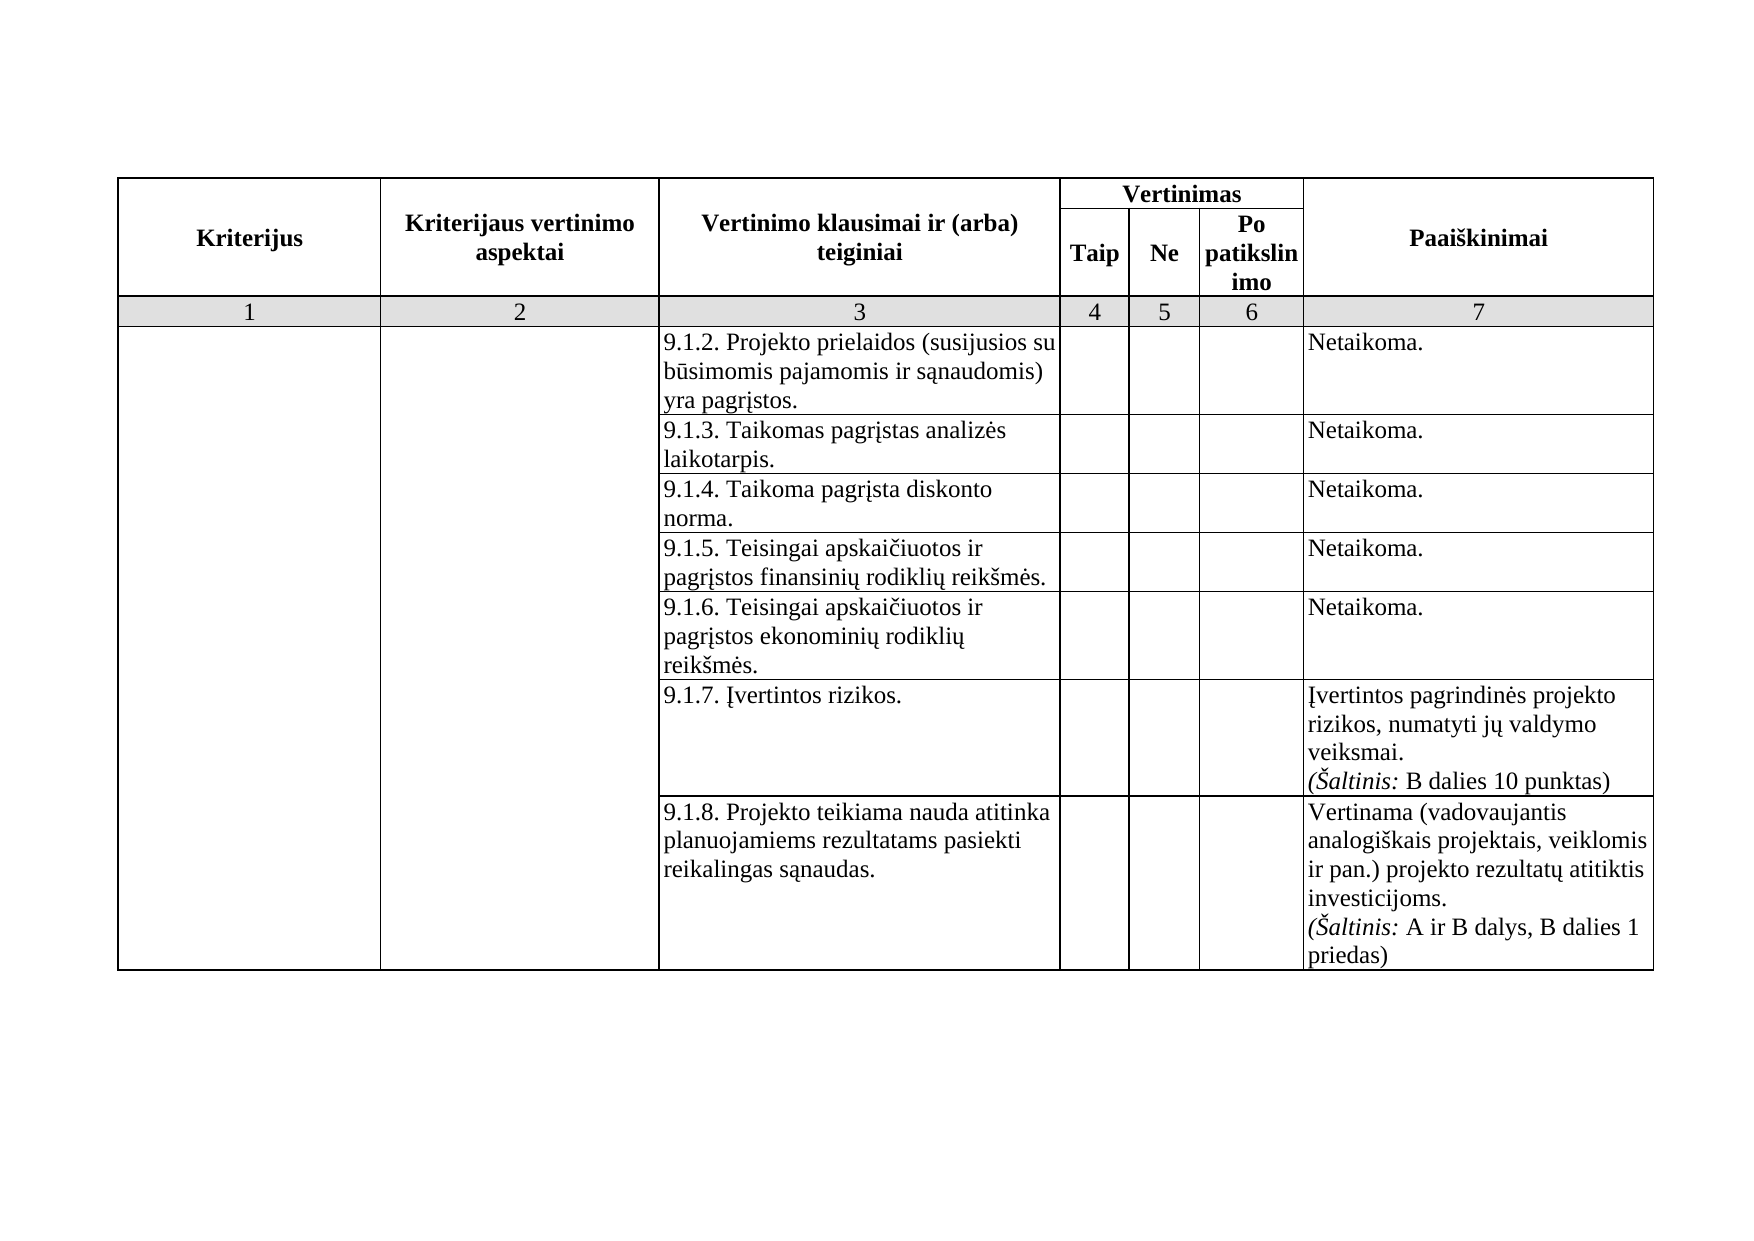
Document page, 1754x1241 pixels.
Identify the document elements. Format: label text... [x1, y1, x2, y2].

table_cell 9.1.6. Teisingai apskaičiuotos ir pagrįstos ekonominių rodiklių reikšmės. [660, 592, 1059, 678]
table_cell Po patikslinimo [1200, 209, 1303, 295]
table_cell 1 [119, 297, 380, 326]
table_cell [1061, 533, 1128, 591]
table_header Kriterijaus vertinimo aspektai [381, 179, 658, 295]
table_cell [381, 327, 658, 969]
table_cell 9.1.5. Teisingai apskaičiuotos ir pagrįstos finansinių rodiklių reikšmės. [660, 533, 1059, 591]
table_cell 9.1.8. Projekto teikiama nauda atitinka planuojamiems rezultatams pasiekti reikalingas sąnaudas. [660, 797, 1059, 969]
table_cell [1200, 533, 1303, 591]
table_cell [1061, 797, 1128, 969]
table_cell [1130, 592, 1199, 678]
table_cell [1200, 415, 1303, 472]
table_cell 9.1.2. Projekto prielaidos (susijusios su būsimomis pajamomis ir sąnaudomis) yra pagrįstos. [660, 327, 1059, 413]
table_cell Netaikoma. [1304, 327, 1653, 413]
table_cell [1130, 533, 1199, 591]
table_cell [1200, 327, 1303, 413]
table_cell 6 [1200, 297, 1303, 326]
table_header Paaiškinimai [1304, 179, 1653, 295]
table_cell Taip [1061, 209, 1128, 295]
table_cell [1130, 327, 1199, 413]
table_cell [1200, 680, 1303, 795]
table_cell [1061, 680, 1128, 795]
table_cell 9.1.3. Taikomas pagrįstas analizės laikotarpis. [660, 415, 1059, 472]
table_cell Netaikoma. [1304, 592, 1653, 678]
table_cell 9.1.7. Įvertintos rizikos. [660, 680, 1059, 795]
table_cell [1061, 474, 1128, 532]
table_cell Įvertintos pagrindinės projekto rizikos, numatyti jų valdymo veiksmai. (Šaltinis: B dalies 10 punktas) [1304, 680, 1653, 795]
table_cell Netaikoma. [1304, 415, 1653, 472]
table_cell Netaikoma. [1304, 474, 1653, 532]
table_cell 3 [660, 297, 1059, 326]
table_header Kriterijus [119, 179, 380, 295]
table_cell [119, 327, 380, 969]
table_cell [1130, 474, 1199, 532]
table_cell 9.1.4. Taikoma pagrįsta diskonto norma. [660, 474, 1059, 532]
table_cell [1200, 474, 1303, 532]
table_cell [1200, 592, 1303, 678]
table_cell [1061, 327, 1128, 413]
table_cell [1061, 415, 1128, 472]
table_cell Netaikoma. [1304, 533, 1653, 591]
table_cell Vertinama (vadovaujantis analogiškais projektais, veiklomis ir pan.) projekto rezultatų atitiktis investicijoms. (Šaltinis: A ir B dalys, B dalies 1 priedas) [1304, 797, 1653, 969]
table_header Vertinimo klausimai ir (arba) teiginiai [660, 179, 1059, 295]
table_cell [1130, 680, 1199, 795]
table_cell Ne [1130, 209, 1199, 295]
table_header Vertinimas [1061, 179, 1303, 207]
table_cell 2 [381, 297, 658, 326]
table_cell [1130, 797, 1199, 969]
table_cell 4 [1061, 297, 1128, 326]
table_cell [1130, 415, 1199, 472]
table_cell [1061, 592, 1128, 678]
table_cell 7 [1304, 297, 1653, 326]
table_cell 5 [1130, 297, 1199, 326]
table_cell [1200, 797, 1303, 969]
